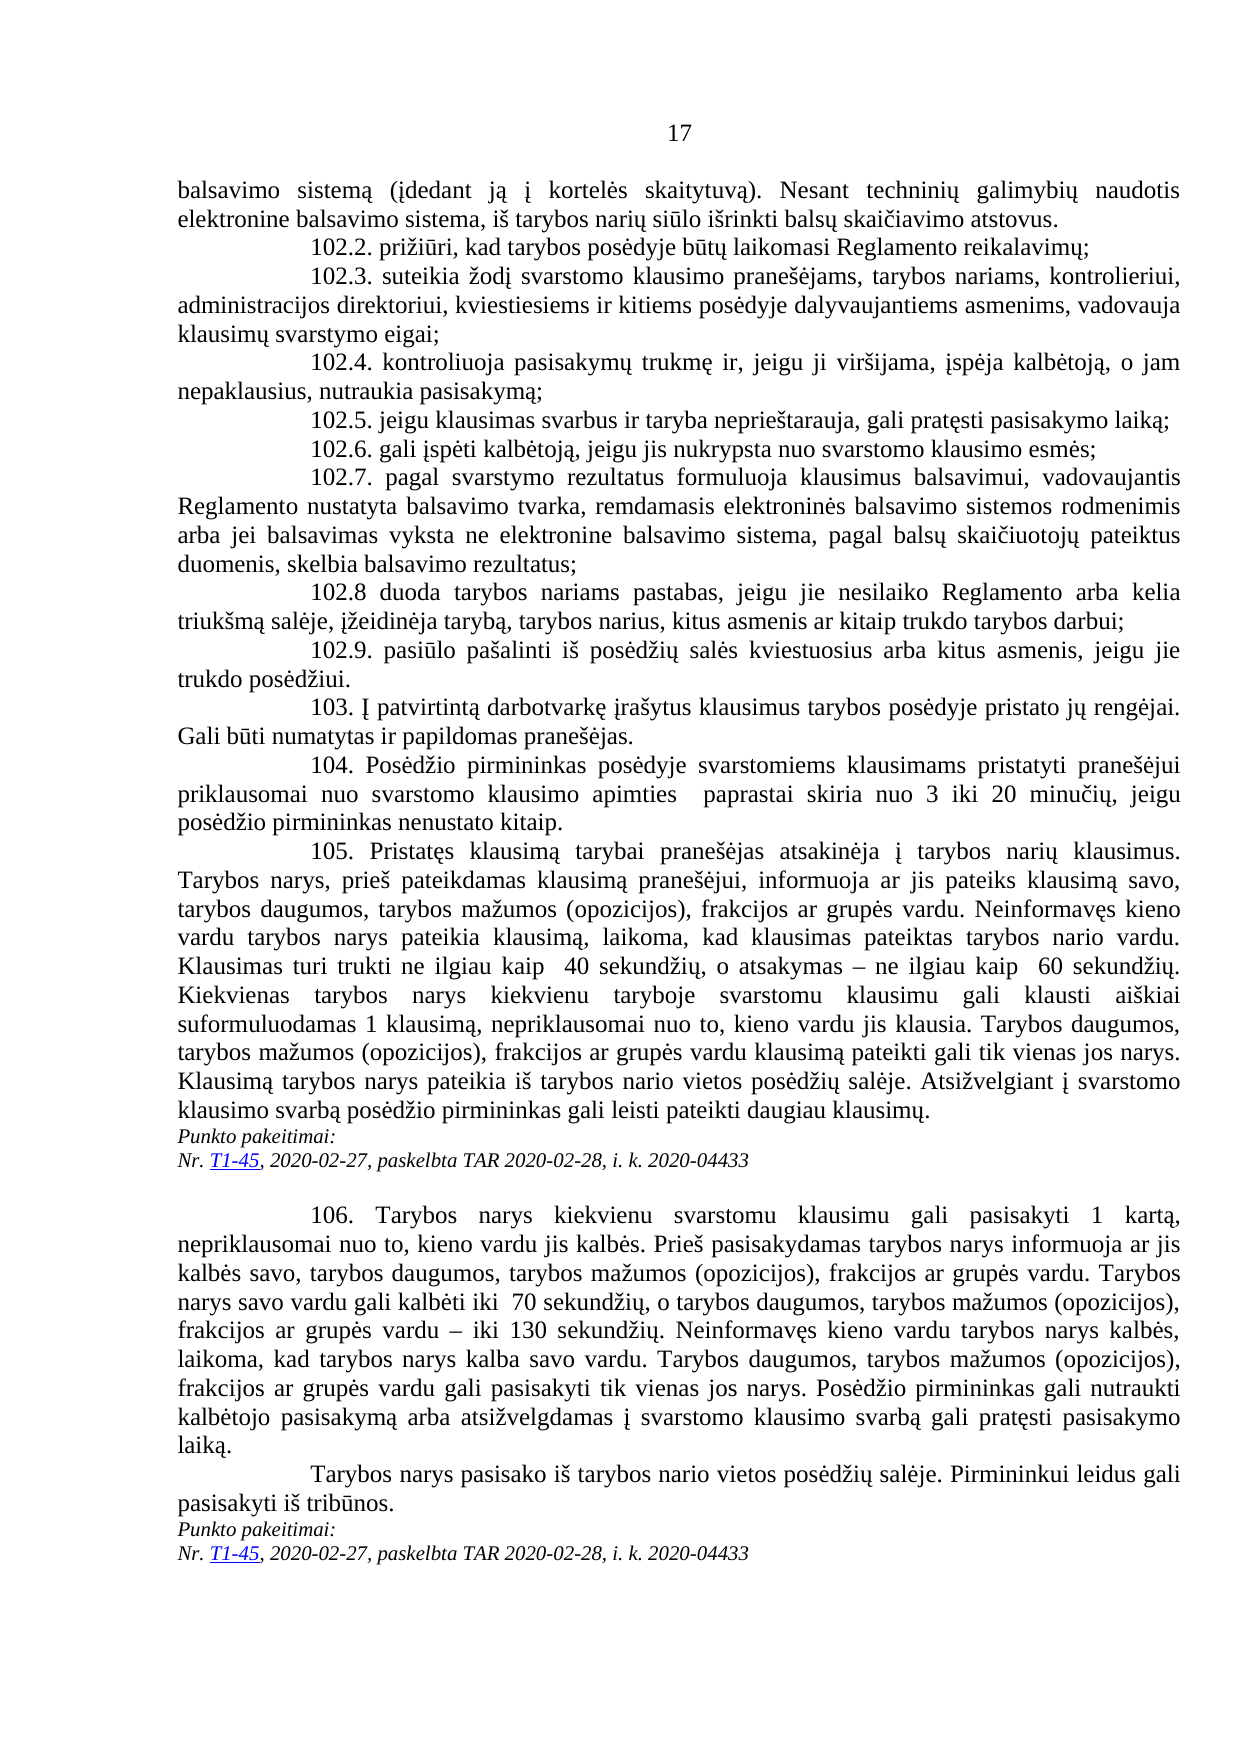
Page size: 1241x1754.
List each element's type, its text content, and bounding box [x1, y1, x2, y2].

text 102.3. suteikia žodį svarstomo klausimo pranešėjams, tarybos nariams, kontrolieriui, administracijos direktoriui, kviestiesiems ir kitiems posėdyje dalyvaujantiems asmenims, vadovauja klausimų svarstymo eigai; [177, 261, 1181, 347]
text Nr. T1-45, 2020-02-27, paskelbta TAR 2020-02-28, i. k. 2020-04433 [177, 1148, 1181, 1172]
text Tarybos narys pasisako iš tarybos nario vietos posėdžių salėje. Pirmininkui leidus gali pasisakyti iš tribūnos. [177, 1459, 1181, 1517]
text balsavimo sistemą (įdedant ją į kortelės skaitytuvą). Nesant techninių galimybių naudotis elektronine balsavimo sistema, iš tarybos narių siūlo išrinkti balsų skaičiavimo atstovus. [177, 175, 1181, 232]
text 102.4. kontroliuoja pasisakymų trukmę ir, jeigu ji viršijama, įspėja kalbėtoją, o jam nepaklausius, nutraukia pasisakymą; [177, 347, 1181, 405]
text 106. Tarybos narys kiekvienu svarstomu klausimu gali pasisakyti 1 kartą, nepriklausomai nuo to, kieno vardu jis kalbės. Prieš pasisakydamas tarybos narys informuoja ar jis kalbės savo, tarybos daugumos, tarybos mažumos (opozicijos), frakcijos ar grupės vardu. Tarybos narys savo vardu gali kalbėti iki 70 sekundžių, o tarybos daugumos, tarybos mažumos (opozicijos), frakcijos ar grupės vardu – iki 130 sekundžių. Neinformavęs kieno vardu tarybos narys kalbės, laikoma, kad tarybos narys kalba savo vardu. Tarybos daugumos, tarybos mažumos (opozicijos), frakcijos ar grupės vardu gali pasisakyti tik vienas jos narys. Posėdžio pirmininkas gali nutraukti kalbėtojo pasisakymą arba atsižvelgdamas į svarstomo klausimo svarbą gali pratęsti pasisakymo laiką. [177, 1201, 1181, 1459]
text 102.9. pasiūlo pašalinti iš posėdžių salės kviestuosius arba kitus asmenis, jeigu jie trukdo posėdžiui. [177, 635, 1181, 692]
text 103. Į patvirtintą darbotvarkę įrašytus klausimus tarybos posėdyje pristato jų rengėjai. Gali būti numatytas ir papildomas pranešėjas. [177, 692, 1181, 750]
text 102.7. pagal svarstymo rezultatus formuluoja klausimus balsavimui, vadovaujantis Reglamento nustatyta balsavimo tvarka, remdamasis elektroninės balsavimo sistemos rodmenimis arba jei balsavimas vyksta ne elektronine balsavimo sistema, pagal balsų skaičiuotojų pateiktus duomenis, skelbia balsavimo rezultatus; [177, 462, 1181, 577]
text Punkto pakeitimai: [177, 1124, 1181, 1148]
text 105. Pristatęs klausimą tarybai pranešėjas atsakinėja į tarybos narių klausimus. Tarybos narys, prieš pateikdamas klausimą pranešėjui, informuoja ar jis pateiks klausimą savo, tarybos daugumos, tarybos mažumos (opozicijos), frakcijos ar grupės vardu. Neinformavęs kieno vardu tarybos narys pateikia klausimą, laikoma, kad klausimas pateiktas tarybos nario vardu. Klausimas turi trukti ne ilgiau kaip 40 sekundžių, o atsakymas – ne ilgiau kaip 60 sekundžių. Kiekvienas tarybos narys kiekvienu taryboje svarstomu klausimu gali klausti aiškiai suformuluodamas 1 klausimą, nepriklausomai nuo to, kieno vardu jis klausia. Tarybos daugumos, tarybos mažumos (opozicijos), frakcijos ar grupės vardu klausimą pateikti gali tik vienas jos narys. Klausimą tarybos narys pateikia iš tarybos nario vietos posėdžių salėje. Atsižvelgiant į svarstomo klausimo svarbą posėdžio pirmininkas gali leisti pateikti daugiau klausimų. [177, 836, 1181, 1124]
text 104. Posėdžio pirmininkas posėdyje svarstomiems klausimams pristatyti pranešėjui priklausomai nuo svarstomo klausimo apimties paprastai skiria nuo 3 iki 20 minučių, jeigu posėdžio pirmininkas nenustato kitaip. [177, 750, 1181, 836]
text Punkto pakeitimai: [177, 1517, 1181, 1541]
text 102.5. jeigu klausimas svarbus ir taryba neprieštarauja, gali pratęsti pasisakymo laiką; [177, 405, 1181, 434]
text Nr. T1-45, 2020-02-27, paskelbta TAR 2020-02-28, i. k. 2020-04433 [177, 1541, 1181, 1565]
text 102.6. gali įspėti kalbėtoją, jeigu jis nukrypsta nuo svarstomo klausimo esmės; [177, 434, 1181, 462]
text 102.8 duoda tarybos nariams pastabas, jeigu jie nesilaiko Reglamento arba kelia triukšmą salėje, įžeidinėja tarybą, tarybos narius, kitus asmenis ar kitaip trukdo tarybos darbui; [177, 577, 1181, 635]
text 102.2. prižiūri, kad tarybos posėdyje būtų laikomasi Reglamento reikalavimų; [177, 232, 1181, 261]
